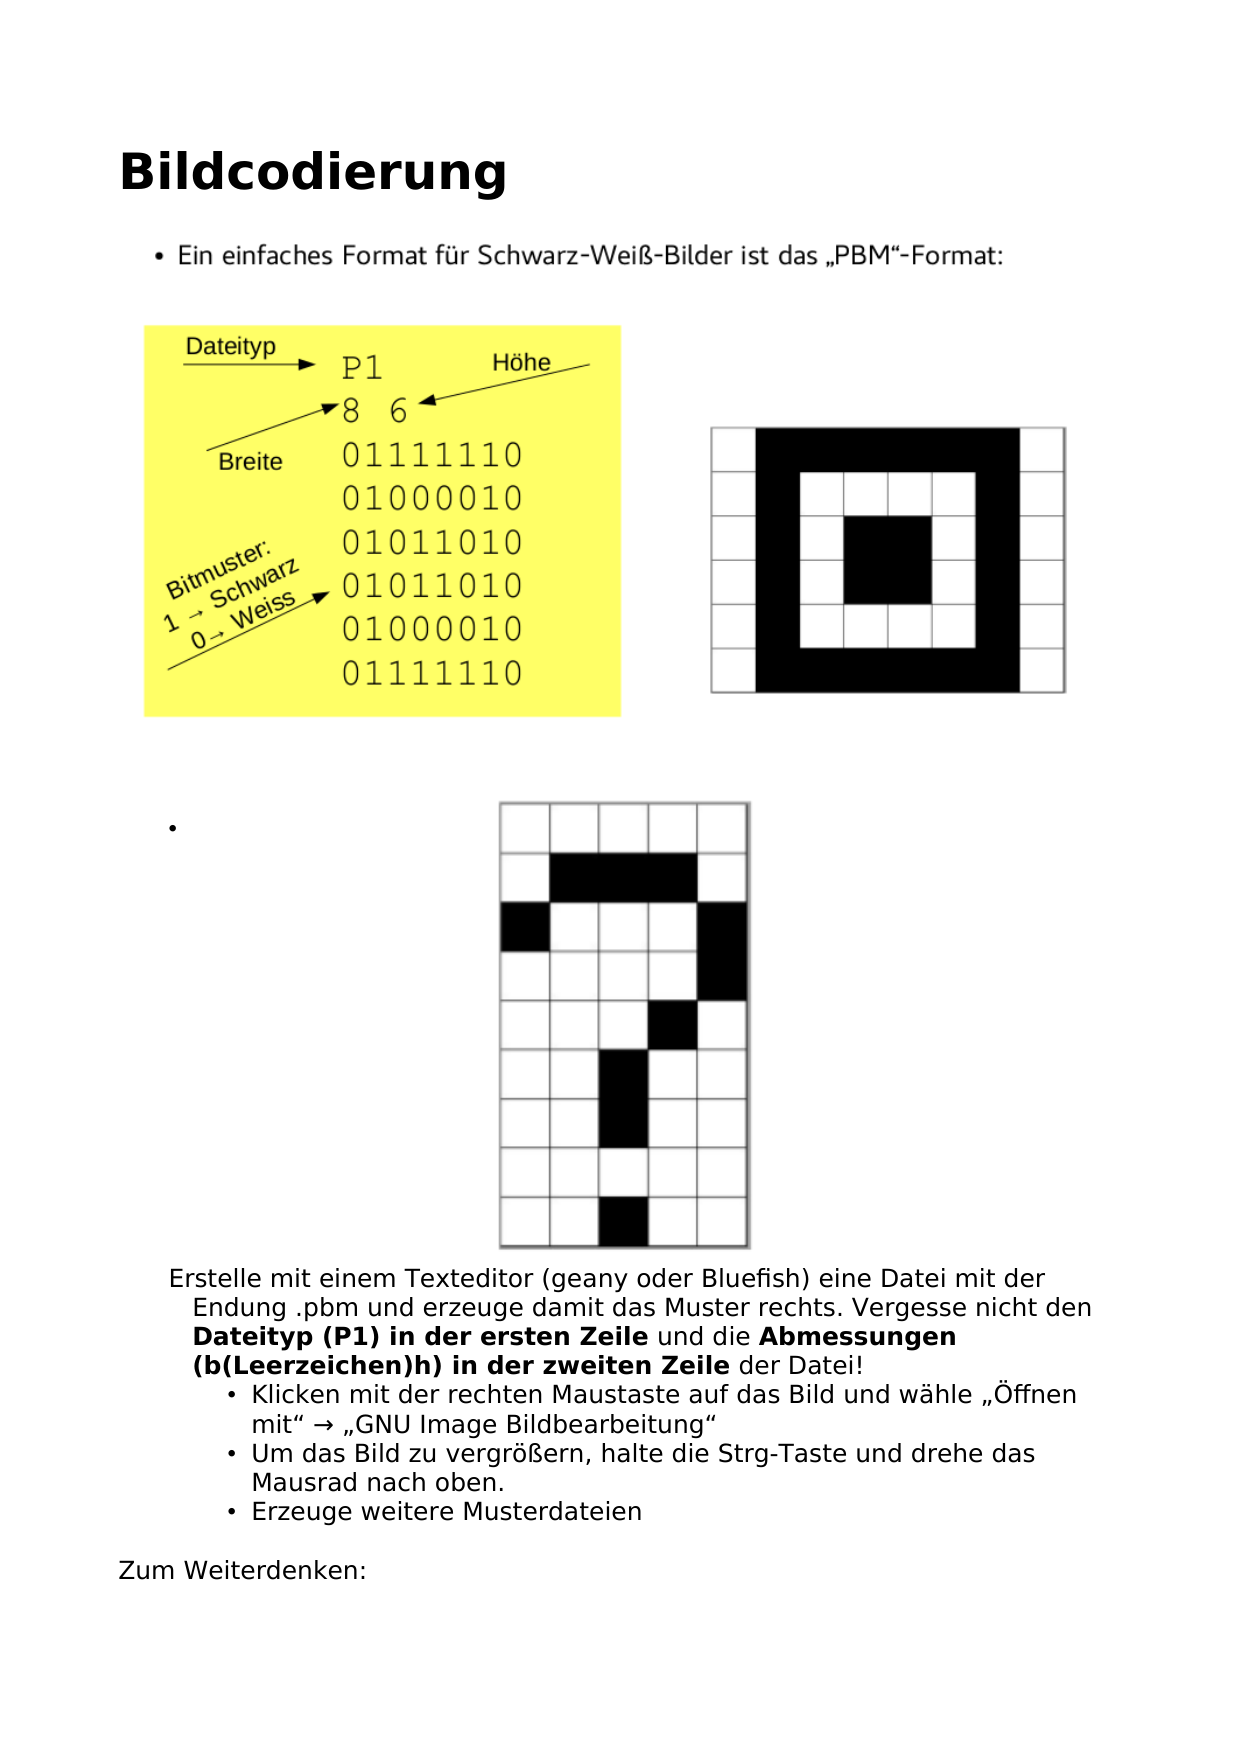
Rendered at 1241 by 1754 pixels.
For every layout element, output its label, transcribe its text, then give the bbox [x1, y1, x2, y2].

picture [118, 213, 1123, 743]
list Erzeuge weitere Musterdateien [236, 1497, 1122, 1526]
list Um das Bild zu vergrößern, halte die Strg-Taste und drehe das Mausrad nach oben. [236, 1439, 1122, 1497]
list Erstelle mit einem Texteditor (geany oder Bluefish) eine Datei mit der Endung .pbm und erzeuge damit das Muster rechts. Vergesse nicht den Dateityp (P1) in der ersten Zeile und die Abmessungen (b(Leerzeichen)h) in der zweiten Zeile der Datei! [177, 814, 1122, 1381]
picture [460, 784, 781, 1264]
list Klicken mit der rechten Maustaste auf das Bild und wähle „Öffnen mit“ → „GNU Image Bildbearbeitung“ [236, 1381, 1122, 1439]
text Zum Weiterdenken: [118, 1556, 1122, 1585]
subtitle Bildcodierung [118, 143, 1122, 201]
